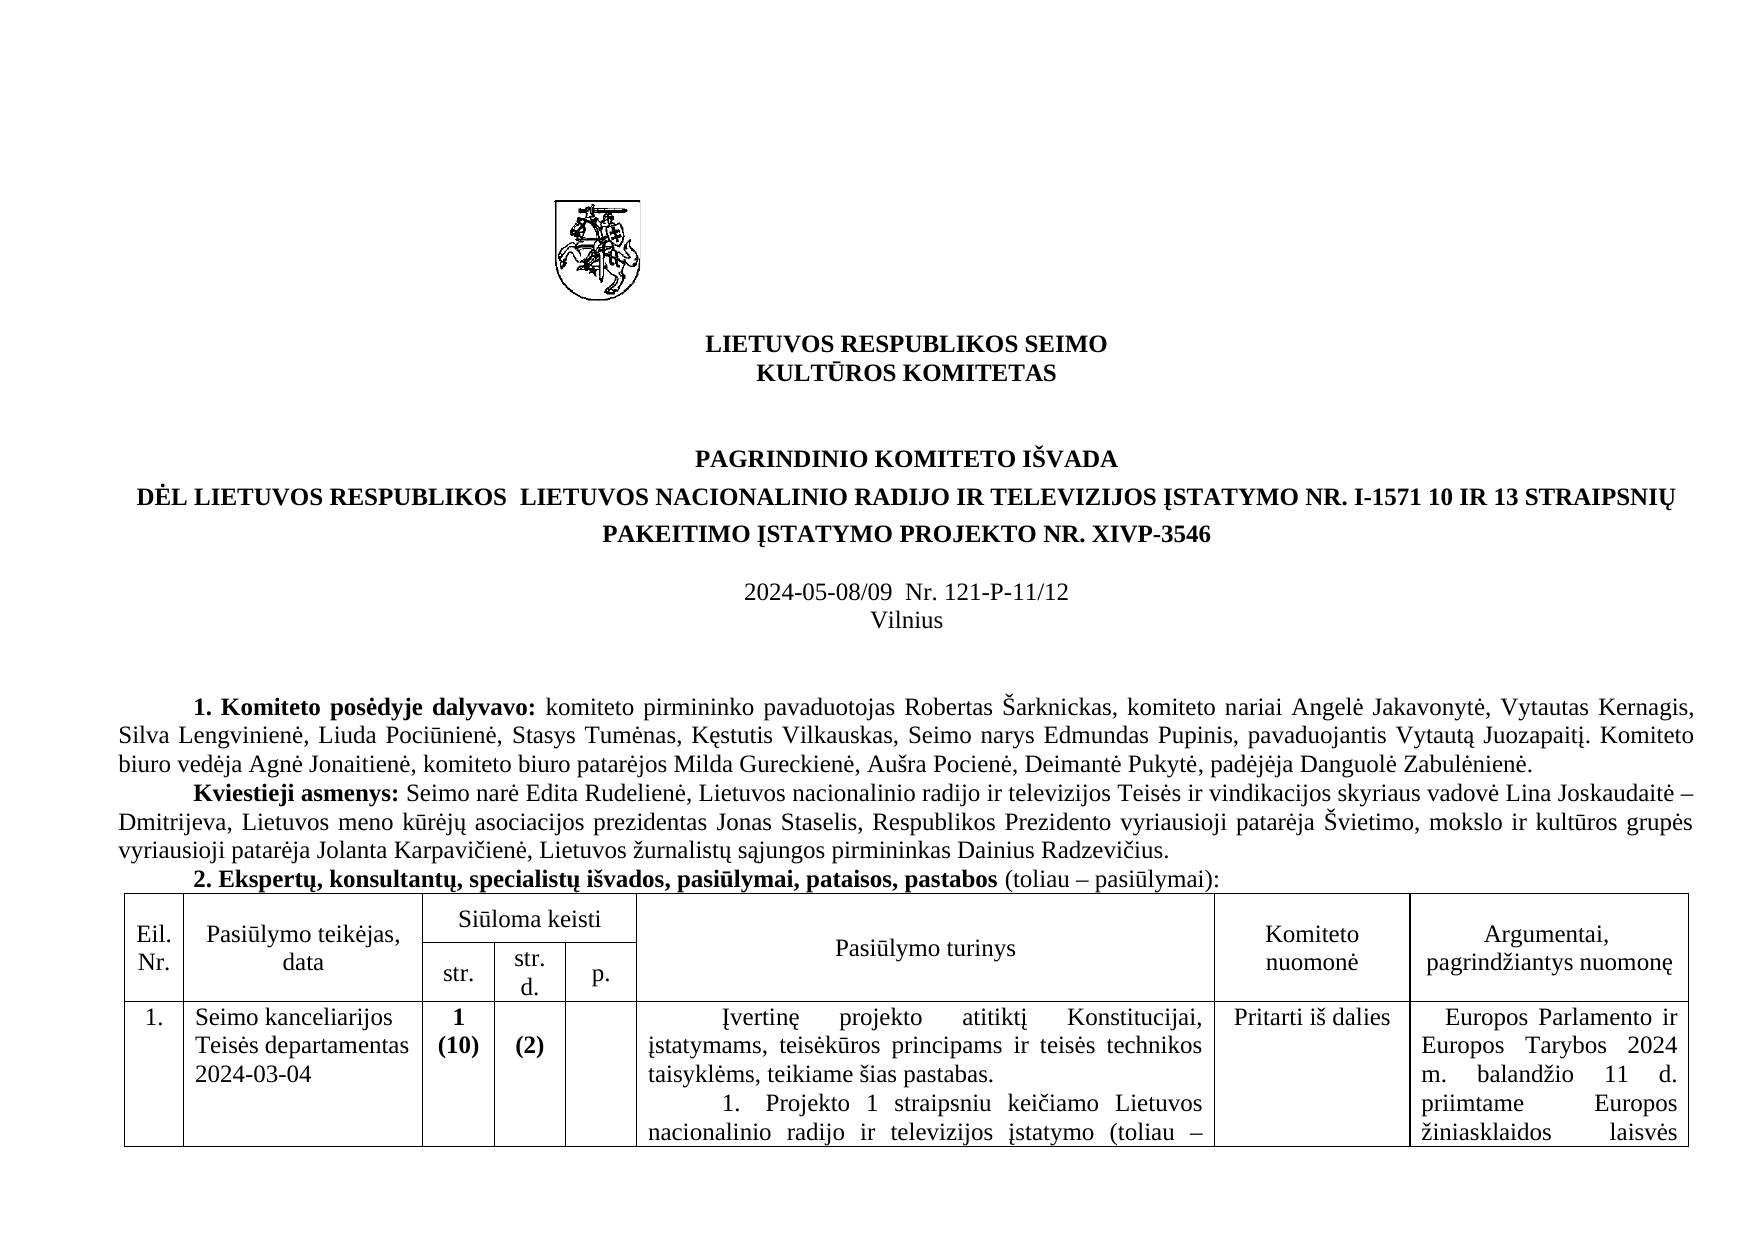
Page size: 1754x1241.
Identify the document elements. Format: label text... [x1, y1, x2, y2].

text Kviestieji asmenys: Seimo narė Edita Rudelienė, Lietuvos nacionalinio radijo ir televizijos Teisės ir vindikacijos skyriaus vadovė Lina Joskaudaitė – Dmitrijeva, Lietuvos meno kūrėjų asociacijos prezidentas Jonas Staselis, Respublikos Prezidento vyriausioji patarėja Švietimo, mokslo ir kultūros grupės vyriausioji patarėja Jolanta Karpavičienė, Lietuvos žurnalistų sąjungos pirmininkas Dainius Radzevičius. [118, 778, 1695, 864]
table_header Eil. Nr. [125, 894, 183, 1001]
table_header Argumentai, pagrindžiantys nuomonę [1411, 894, 1688, 1001]
table_cell str. [423, 943, 494, 1001]
table_cell Pritarti iš dalies [1215, 1002, 1409, 1146]
text Vilnius [118, 606, 1695, 634]
subtitle PAGRINDINIO KOMITETO IŠVADA [118, 444, 1695, 473]
table_header Siūloma keisti [423, 894, 636, 942]
table_cell str. d. [495, 943, 565, 1001]
table_cell [566, 1002, 636, 1146]
table_cell (2) [495, 1002, 565, 1146]
table_header Komiteto nuomonė [1215, 894, 1409, 1001]
subtitle 2. Ekspertų, konsultantų, specialistų išvados, pasiūlymai, pataisos, pastabos (toliau – pasiūlymai): [118, 864, 1695, 893]
text DĖL LIETUVOS RESPUBLIKOS LIETUVOS NACIONALINIO RADIJO IR TELEVIZIJOS ĮSTATYMO NR. I-1571 10 IR 13 STRAIPSNIŲ PAKEITIMO ĮSTATYMO PROJEKTO NR. XIVP-3546 [118, 473, 1695, 548]
table_cell Įvertinę projekto atitiktį Konstitucijai, įstatymams, teisėkūros principams ir teisės technikos taisyklėms, teikiame šias pastabas. 1. Projekto 1 straipsniu keičiamo Lietuvos nacionalinio radijo ir televizijos įstatymo (toliau – [637, 1002, 1214, 1146]
table_cell Europos Parlamento ir Europos Tarybos 2024 m. balandžio 11 d. priimtame Europos žiniasklaidos laisvės [1411, 1002, 1688, 1146]
table_cell Seimo kanceliarijos Teisės departamentas 2024-03-04 [184, 1002, 422, 1146]
text KULTŪROS KOMITETAS [118, 358, 1695, 387]
table_header Pasiūlymo turinys [637, 894, 1214, 1001]
text 2024-05-08/09 Nr. 121-P-11/12 [118, 577, 1695, 606]
table_header Pasiūlymo teikėjas, data [184, 894, 422, 1001]
table_cell 1. [125, 1002, 183, 1146]
text 1. Komiteto posėdyje dalyvavo: komiteto pirmininko pavaduotojas Robertas Šarknickas, komiteto nariai Angelė Jakavonytė, Vytautas Kernagis, Silva Lengvinienė, Liuda Pociūnienė, Stasys Tumėnas, Kęstutis Vilkauskas, Seimo narys Edmundas Pupinis, pavaduojantis Vytautą Juozapaitį. Komiteto biuro vedėja Agnė Jonaitienė, komiteto biuro patarėjos Milda Gureckienė, Aušra Pocienė, Deimantė Pukytė, padėjėja Danguolė Zabulėnienė. [118, 692, 1695, 778]
table_cell p. [566, 943, 636, 1001]
text LIETUVOS RESPUBLIKOS SEIMO [118, 329, 1695, 358]
table_cell 1 (10) [423, 1002, 494, 1146]
